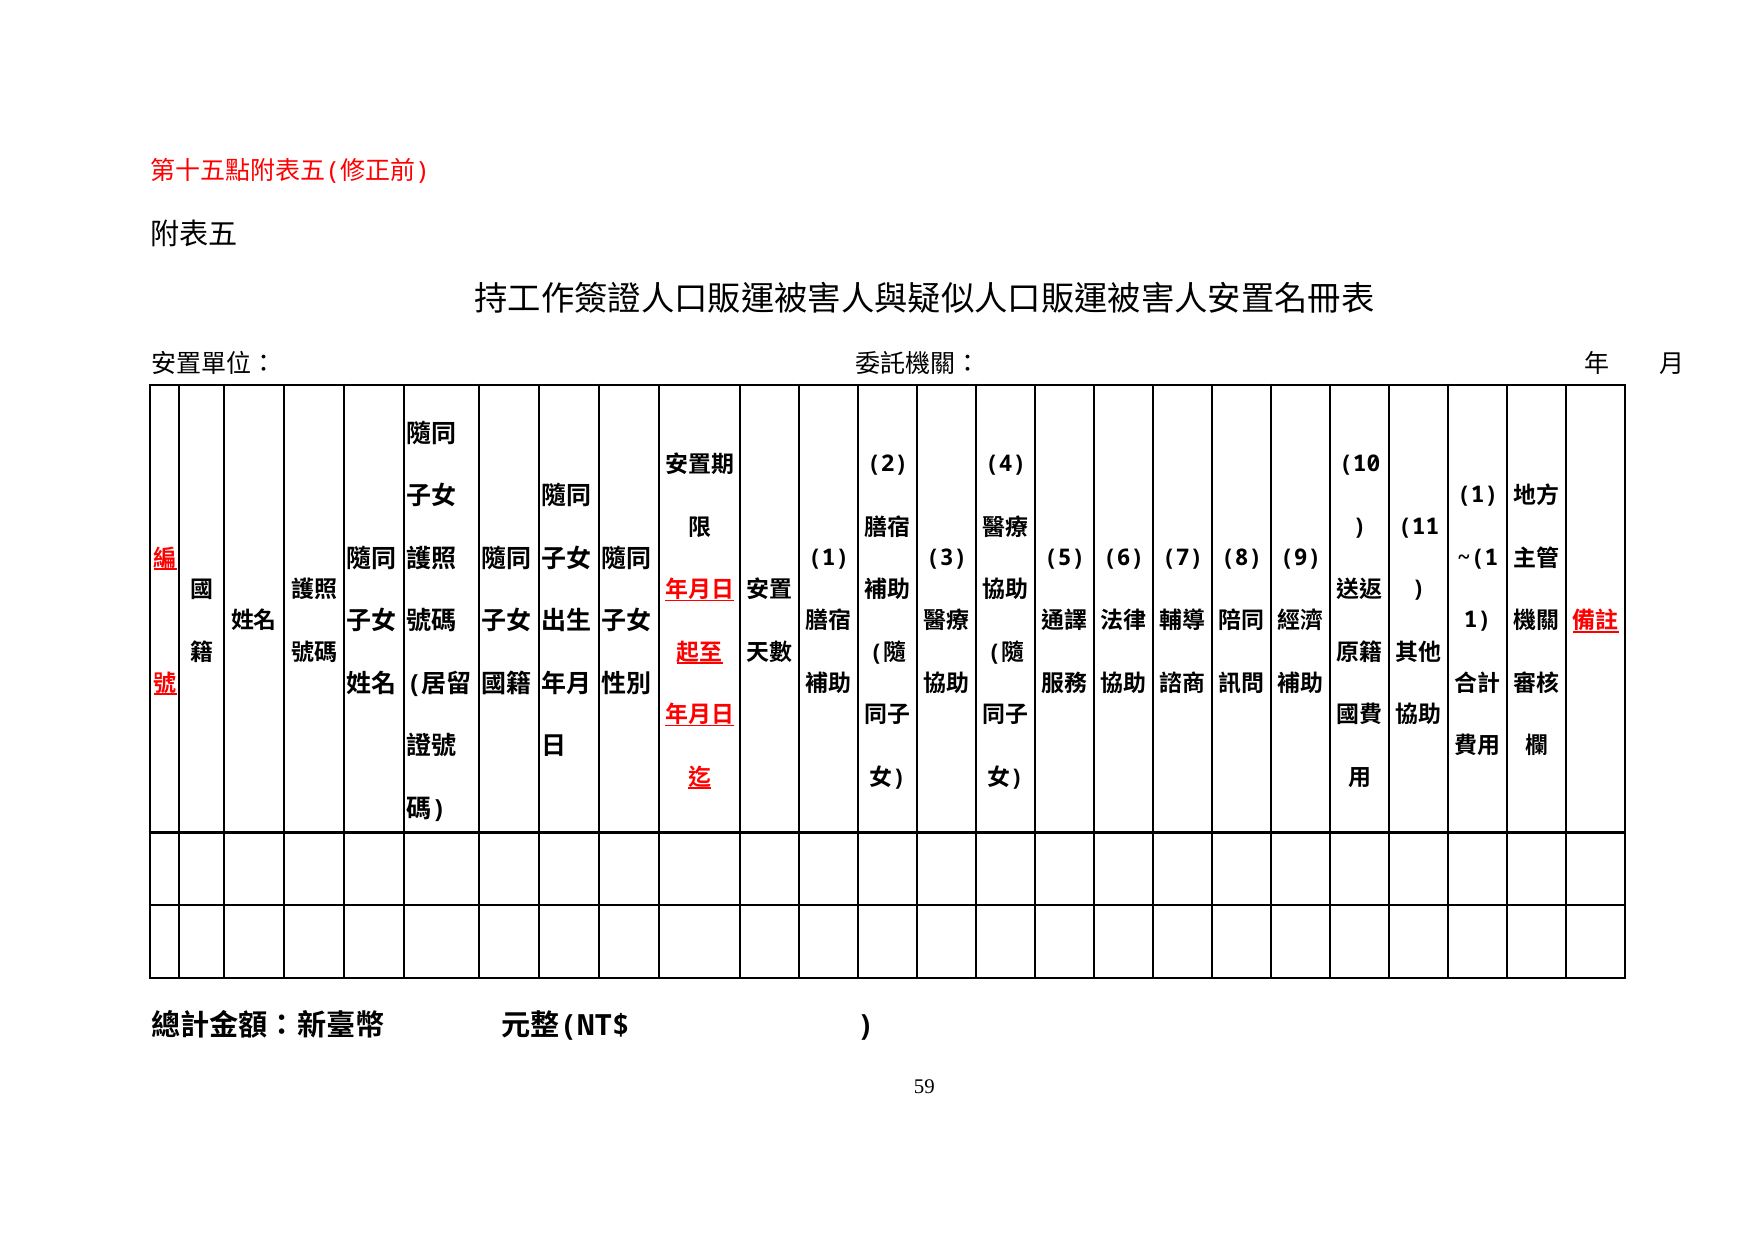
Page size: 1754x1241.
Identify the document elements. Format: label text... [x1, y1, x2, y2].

table_cell [1508, 906, 1565, 977]
table_cell [1154, 906, 1211, 977]
table_header 安置 天數 [741, 386, 798, 831]
table_header (5) 通譯 服務 [1036, 386, 1093, 831]
table_cell [859, 906, 916, 977]
table_cell 總計金額：新臺幣 元整(NT$ ) [150, 977, 1669, 1045]
table_cell [285, 834, 343, 904]
table_header (10) 送返 原籍國費用 [1331, 386, 1388, 831]
table_header 護照 號碼 [285, 386, 343, 831]
table_header 隨同子女 性別 [600, 386, 658, 831]
table_cell [859, 834, 916, 904]
table_cell [1567, 834, 1624, 904]
table_header (2) 膳宿 補助(隨同子女) [859, 386, 916, 831]
table_cell [1272, 834, 1329, 904]
table_cell [225, 906, 283, 977]
table_cell [1036, 906, 1093, 977]
table_header (1) 膳宿 補助 [800, 386, 857, 831]
table_cell [1449, 906, 1506, 977]
table_cell [1272, 906, 1329, 977]
table_cell [345, 834, 403, 904]
table_cell [977, 834, 1034, 904]
table_header [1626, 384, 1669, 831]
table_cell [1154, 834, 1211, 904]
table_cell [660, 906, 739, 977]
table_cell [600, 834, 658, 904]
table_cell [151, 906, 178, 977]
table_cell [1095, 834, 1152, 904]
table_cell [405, 834, 478, 904]
table_header 姓名 [225, 386, 283, 831]
table_cell [1390, 834, 1447, 904]
table_cell [540, 906, 598, 977]
table_cell [1331, 906, 1388, 977]
table_header 隨同子女 護照號碼(居留證號碼) [405, 386, 478, 831]
table_header (3) 醫療 協助 [918, 386, 975, 831]
table_header 國 籍 [180, 386, 223, 831]
table_cell [918, 834, 975, 904]
table_cell [345, 906, 403, 977]
table_header 隨同子女 姓名 [345, 386, 403, 831]
table_header 持工作簽證人口販運被害人與疑似人口販運被害人安置名冊表 [150, 252, 1698, 318]
table_header 編 號 [151, 386, 178, 831]
table_header (8) 陪同 訊問 [1213, 386, 1270, 831]
table_cell [1449, 834, 1506, 904]
table_cell [741, 834, 798, 904]
table_cell [1567, 906, 1624, 977]
text 附表五 [150, 190, 1698, 252]
text 第十五點附表五(修正前) [150, 127, 1698, 190]
table_cell [977, 906, 1034, 977]
table_cell [225, 834, 283, 904]
table_cell [180, 834, 223, 904]
table_header (1)~(11) 合計費用 [1449, 386, 1506, 831]
table_header (6) 法律 協助 [1095, 386, 1152, 831]
table_cell [741, 906, 798, 977]
table_cell [800, 834, 857, 904]
table_cell [1213, 834, 1270, 904]
table_cell [800, 906, 857, 977]
table_cell [600, 906, 658, 977]
table_cell [151, 834, 178, 904]
table_header 隨同子女 國籍 [480, 386, 538, 831]
table_cell [180, 906, 223, 977]
table_cell [1213, 906, 1270, 977]
table_cell [1390, 906, 1447, 977]
table_cell [660, 834, 739, 904]
table_cell [1331, 834, 1388, 904]
table_cell [540, 834, 598, 904]
table_header (7) 輔導 諮商 [1154, 386, 1211, 831]
table_cell [1036, 834, 1093, 904]
table_cell [285, 906, 343, 977]
table_header (4) 醫療 協助(隨同子女) [977, 386, 1034, 831]
table_cell [1508, 834, 1565, 904]
table_cell [480, 906, 538, 977]
table_cell [480, 834, 538, 904]
table_header 安置期限 年月日起至 年月日迄 [660, 386, 739, 831]
table_header 地方主管機關 審核欄 [1508, 386, 1565, 831]
table_header 隨同子女 出生年月日 [540, 386, 598, 831]
table_cell [1626, 904, 1669, 977]
table_header (11) 其他 協助 [1390, 386, 1447, 831]
table_cell [1095, 906, 1152, 977]
table_header 備註 [1567, 386, 1624, 831]
table_cell [918, 906, 975, 977]
table_cell 安置單位： [150, 318, 615, 383]
table_cell 委託機關： [615, 318, 1233, 383]
table_header (9) 經濟 補助 [1272, 386, 1329, 831]
table_cell [405, 906, 478, 977]
table_cell 年 月 [1233, 318, 1698, 383]
table_cell [1626, 831, 1669, 904]
